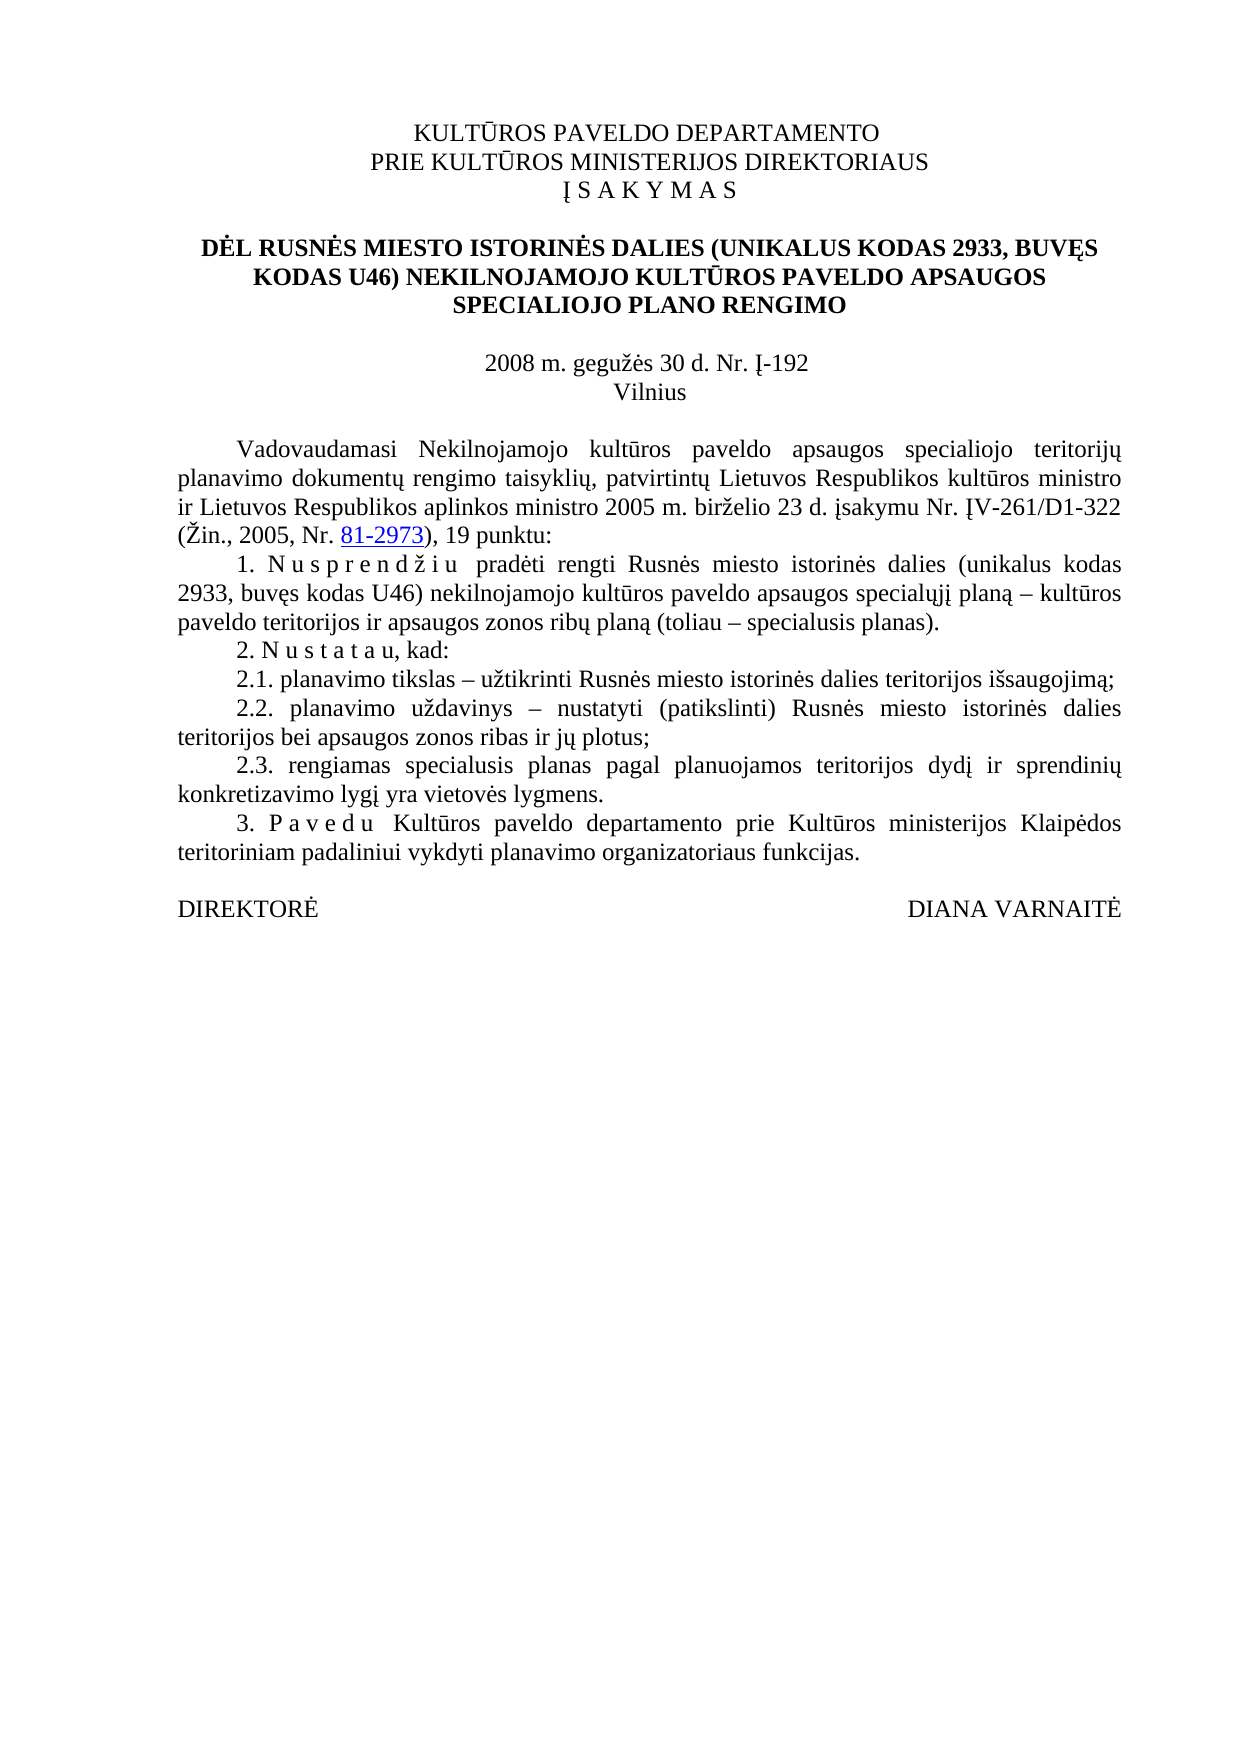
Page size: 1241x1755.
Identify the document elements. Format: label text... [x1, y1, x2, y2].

text 2008 m. gegužės 30 d. Nr. Į-192 [177, 348, 1122, 377]
text 1. Nusprendžiu pradėti rengti Rusnės miesto istorinės dalies (unikalus kodas 2933, buvęs kodas U46) nekilnojamojo kultūros paveldo apsaugos specialųjį planą – kultūros paveldo teritorijos ir apsaugos zonos ribų planą (toliau – specialusis planas). [177, 549, 1122, 636]
text 2.2. planavimo uždavinys – nustatyti (patikslinti) Rusnės miesto istorinės dalies teritorijos bei apsaugos zonos ribas ir jų plotus; [177, 693, 1122, 751]
text Vilnius [177, 377, 1122, 406]
text Vadovaudamasi Nekilnojamojo kultūros paveldo apsaugos specialiojo teritorijų planavimo dokumentų rengimo taisyklių, patvirtintų Lietuvos Respublikos kultūros ministro ir Lietuvos Respublikos aplinkos ministro 2005 m. birželio 23 d. įsakymu Nr. ĮV-261/D1-322 (Žin., 2005, Nr. 81-2973), 19 punktu: [177, 434, 1122, 549]
text 3. Pavedu Kultūros paveldo departamento prie Kultūros ministerijos Klaipėdos teritoriniam padaliniui vykdyti planavimo organizatoriaus funkcijas. [177, 808, 1122, 866]
text DIREKTORĖ DIANA VARNAITĖ [177, 894, 1122, 923]
text DĖL RUSNĖS MIESTO ISTORINĖS DALIES (UNIKALUS KODAS 2933, BUVĘS KODAS U46) NEKILNOJAMOJO KULTŪROS PAVELDO APSAUGOS SPECIALIOJO PLANO RENGIMO [177, 233, 1122, 319]
text 2. Nustatau, kad: [177, 636, 1122, 664]
text KULTŪROS PAVELDO DEPARTAMENTO PRIE KULTŪROS MINISTERIJOS DIREKTORIAUS [177, 118, 1122, 176]
text ĮSAKYMAS [177, 176, 1122, 204]
text 2.1. planavimo tikslas – užtikrinti Rusnės miesto istorinės dalies teritorijos išsaugojimą; [177, 664, 1122, 693]
text 2.3. rengiamas specialusis planas pagal planuojamos teritorijos dydį ir sprendinių konkretizavimo lygį yra vietovės lygmens. [177, 751, 1122, 808]
